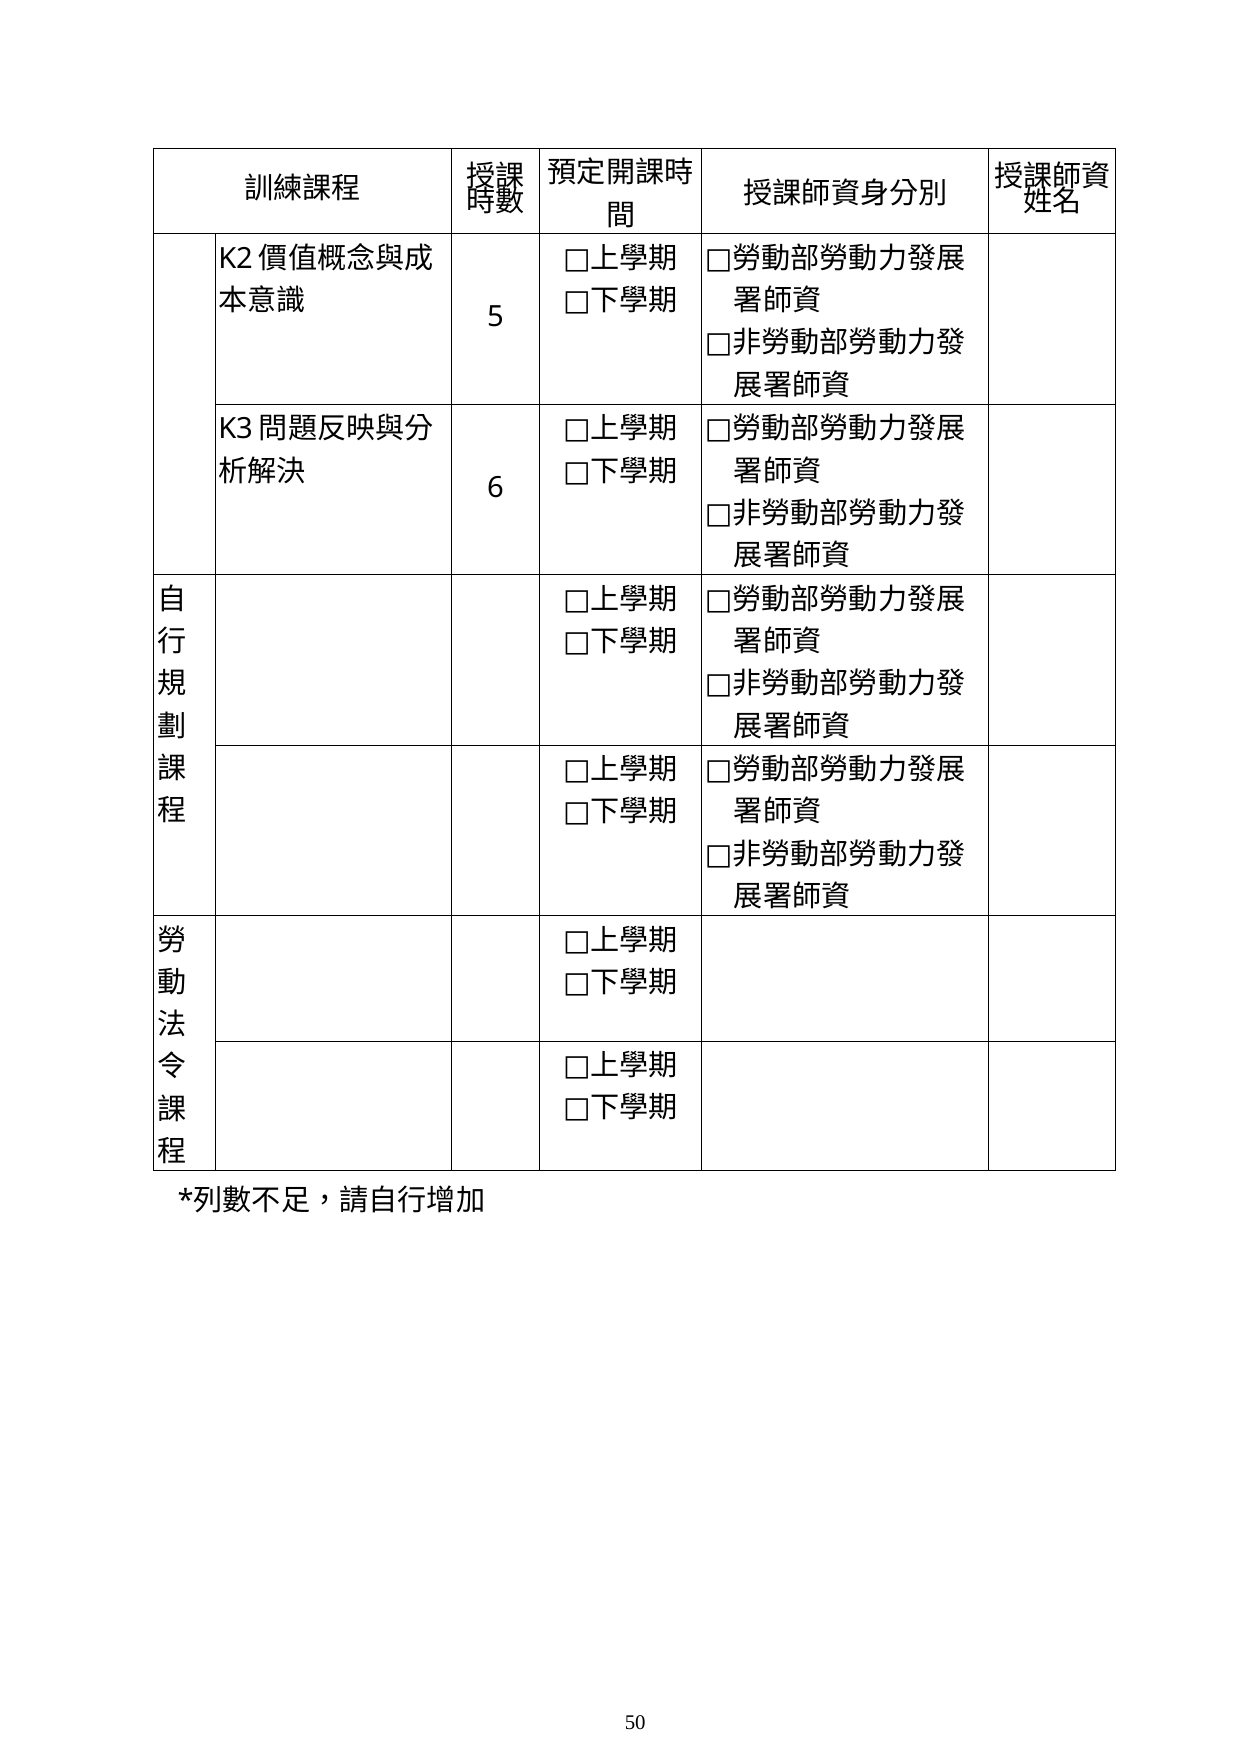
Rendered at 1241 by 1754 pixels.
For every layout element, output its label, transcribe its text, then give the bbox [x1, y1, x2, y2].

table_cell 自行規劃課程 [154, 575, 215, 915]
table_cell □上學期 □下學期 [540, 575, 701, 744]
table_cell □上學期 □下學期 [540, 234, 701, 404]
table_cell □上學期 □下學期 [540, 1042, 701, 1170]
table_cell [154, 234, 215, 574]
table_cell [702, 916, 988, 1041]
table_cell K3問題反映與分析解決 [216, 405, 451, 574]
table_cell □勞動部勞動力發展署師資 □非勞動部勞動力發展署師資 [702, 405, 988, 574]
table_cell 5 [452, 234, 539, 404]
table_cell [702, 1042, 988, 1170]
table_header 授課師資身分別 [702, 149, 988, 233]
table_cell 勞動法令課程 [154, 916, 215, 1170]
table_cell [989, 234, 1115, 404]
table_header 授課時數 [452, 149, 539, 233]
table_cell □勞動部勞動力發展署師資 □非勞動部勞動力發展署師資 [702, 234, 988, 404]
table_cell [452, 916, 539, 1041]
table_cell [452, 746, 539, 915]
table_cell [989, 575, 1115, 744]
table_header 訓練課程 [154, 149, 451, 233]
table_cell [989, 916, 1115, 1041]
table_cell [216, 746, 451, 915]
table_header 授課師資姓名 [989, 149, 1115, 233]
table_cell [989, 405, 1115, 574]
table_cell [216, 1042, 451, 1170]
table_header 預定開課時間 [540, 149, 701, 233]
table_cell K2價值概念與成本意識 [216, 234, 451, 404]
table_cell [989, 746, 1115, 915]
table_cell [989, 1042, 1115, 1170]
table_cell [216, 916, 451, 1041]
table_cell 6 [452, 405, 539, 574]
text *列數不足，請自行增加 [177, 1171, 1092, 1221]
table_cell □上學期 □下學期 [540, 746, 701, 915]
table_cell [452, 1042, 539, 1170]
table_cell □勞動部勞動力發展署師資 □非勞動部勞動力發展署師資 [702, 746, 988, 915]
table_cell [216, 575, 451, 744]
table_cell □上學期 □下學期 [540, 916, 701, 1041]
table_cell [452, 575, 539, 744]
table_cell □勞動部勞動力發展署師資 □非勞動部勞動力發展署師資 [702, 575, 988, 744]
table_cell □上學期 □下學期 [540, 405, 701, 574]
